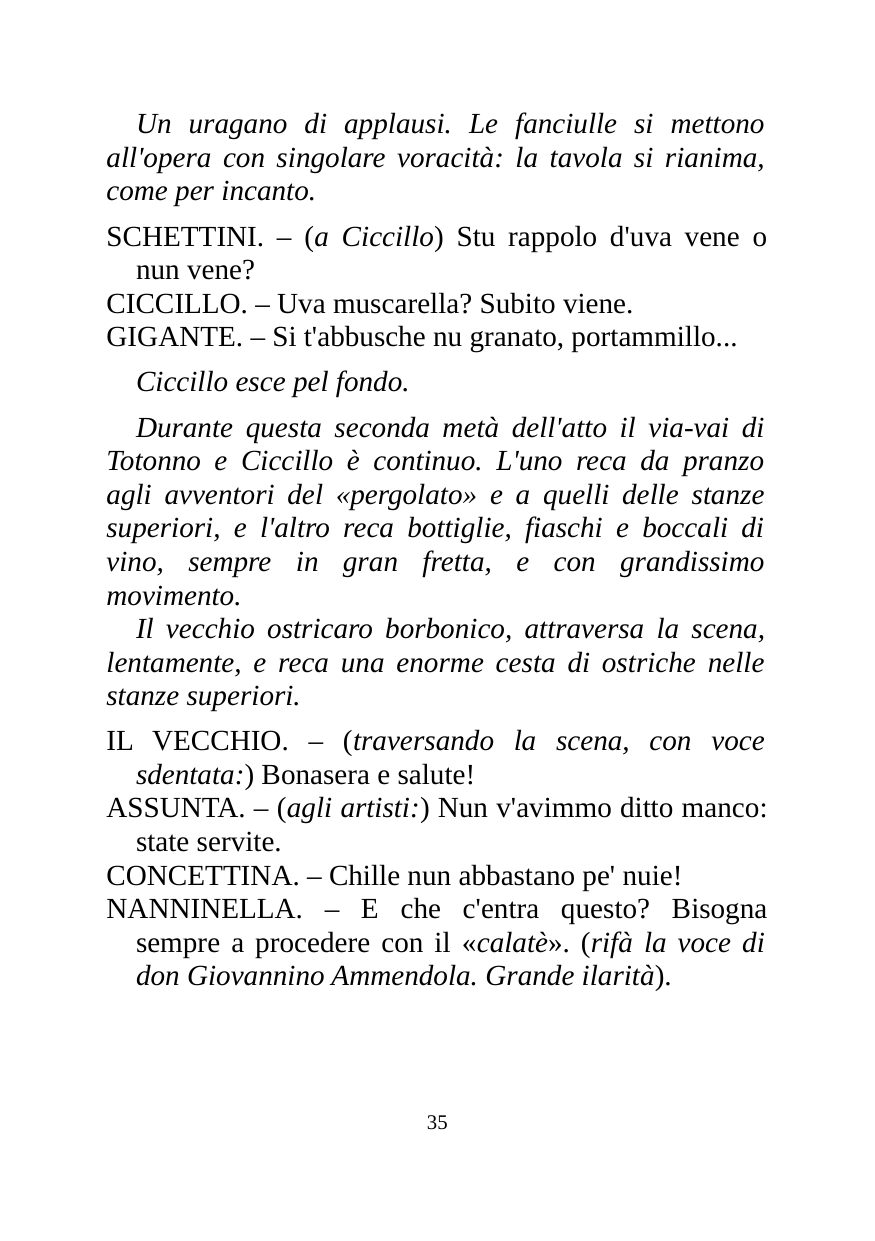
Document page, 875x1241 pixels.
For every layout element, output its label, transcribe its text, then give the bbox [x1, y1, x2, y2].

text Il vecchio ostricaro borbonico, attraversa la scena, lentamente, e reca una enorme cesta di ostriche nelle stanze superiori. [106, 611, 768, 712]
text IL VECCHIO. – (traversando la scena, con voce sdentata:) Bonasera e salute! [106, 723, 768, 791]
text SCHETTINI. – (a Ciccillo) Stu rappolo d'uva vene o nun vene? [106, 219, 768, 286]
text Ciccillo esce pel fondo. [106, 364, 768, 398]
text Durante questa seconda metà dell'atto il via-vai di Totonno e Ciccillo è continuo. L'uno reca da pranzo agli avventori del «pergolato» e a quelli delle stanze superiori, e l'altro reca bottiglie, fiaschi e boccali di vino, sempre in gran fretta, e con grandissimo movimento. [106, 410, 768, 611]
text NANNINELLA. – E che c'entra questo? Bisogna sempre a procedere con il «calatè». (rifà la voce di don Giovannino Ammendola. Grande ilarità). [106, 891, 768, 992]
text CICCILLO. – Uva muscarella? Subito viene. [106, 286, 768, 319]
text Un uragano di applausi. Le fanciulle si mettono all'opera con singolare voracità: la tavola si rianima, come per incanto. [106, 106, 768, 207]
text GIGANTE. – Si t'abbusche nu granato, portammillo... [106, 319, 768, 353]
text ASSUNTA. – (agli artisti:) Nun v'avimmo ditto manco: state servite. [106, 791, 768, 858]
text CONCETTINA. – Chille nun abbastano pe' nuie! [106, 858, 768, 891]
